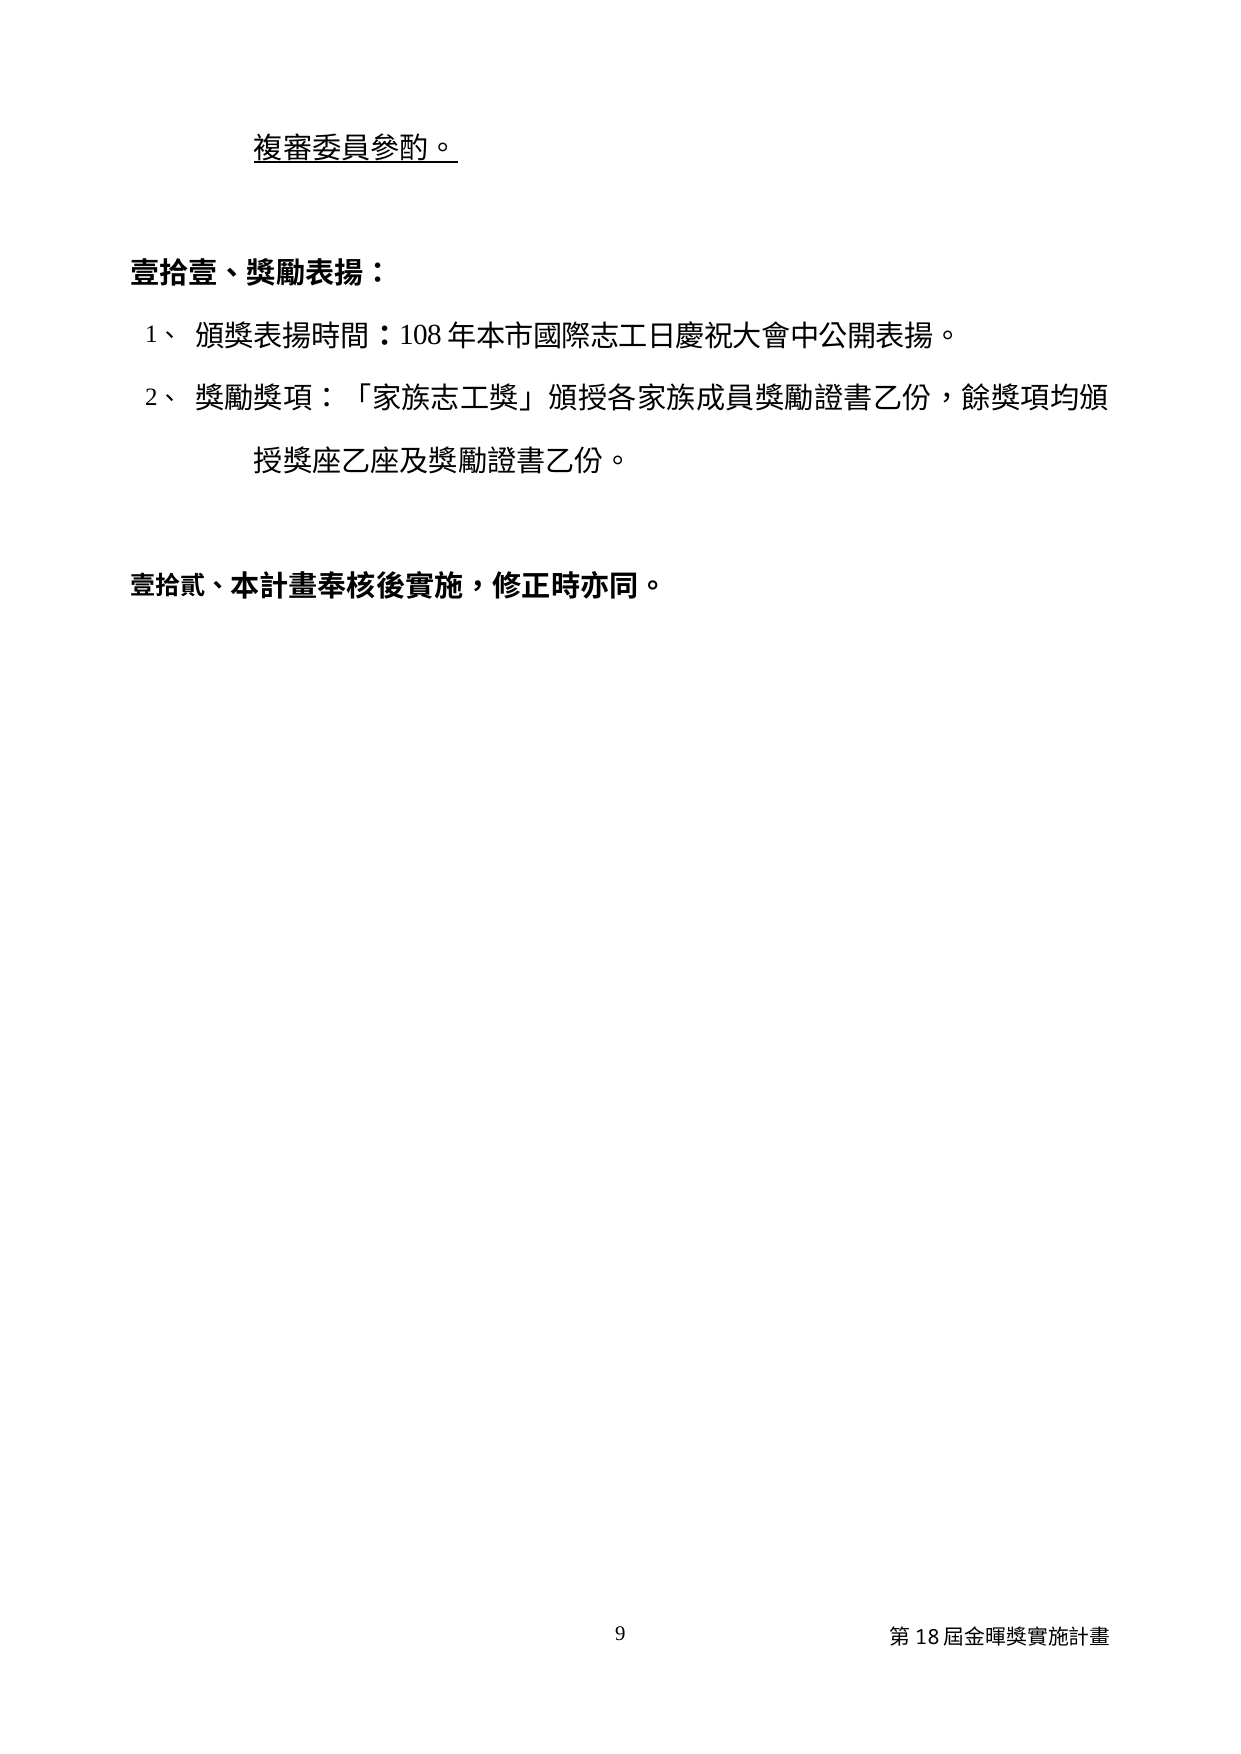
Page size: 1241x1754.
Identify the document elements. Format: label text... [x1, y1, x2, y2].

list 頒獎表揚時間：108年本市國際志工日慶祝大會中公開表揚。 [145, 292, 1110, 354]
list 複審委員參酌。 [145, 104, 1110, 167]
list 獎勵表揚： [130, 229, 1110, 292]
list 本計畫奉核後實施，修正時亦同。 [130, 542, 1110, 604]
list 獎勵獎項：「家族志工獎」頒授各家族成員獎勵證書乙份，餘獎項均頒授獎座乙座及獎勵證書乙份。 [145, 354, 1110, 479]
